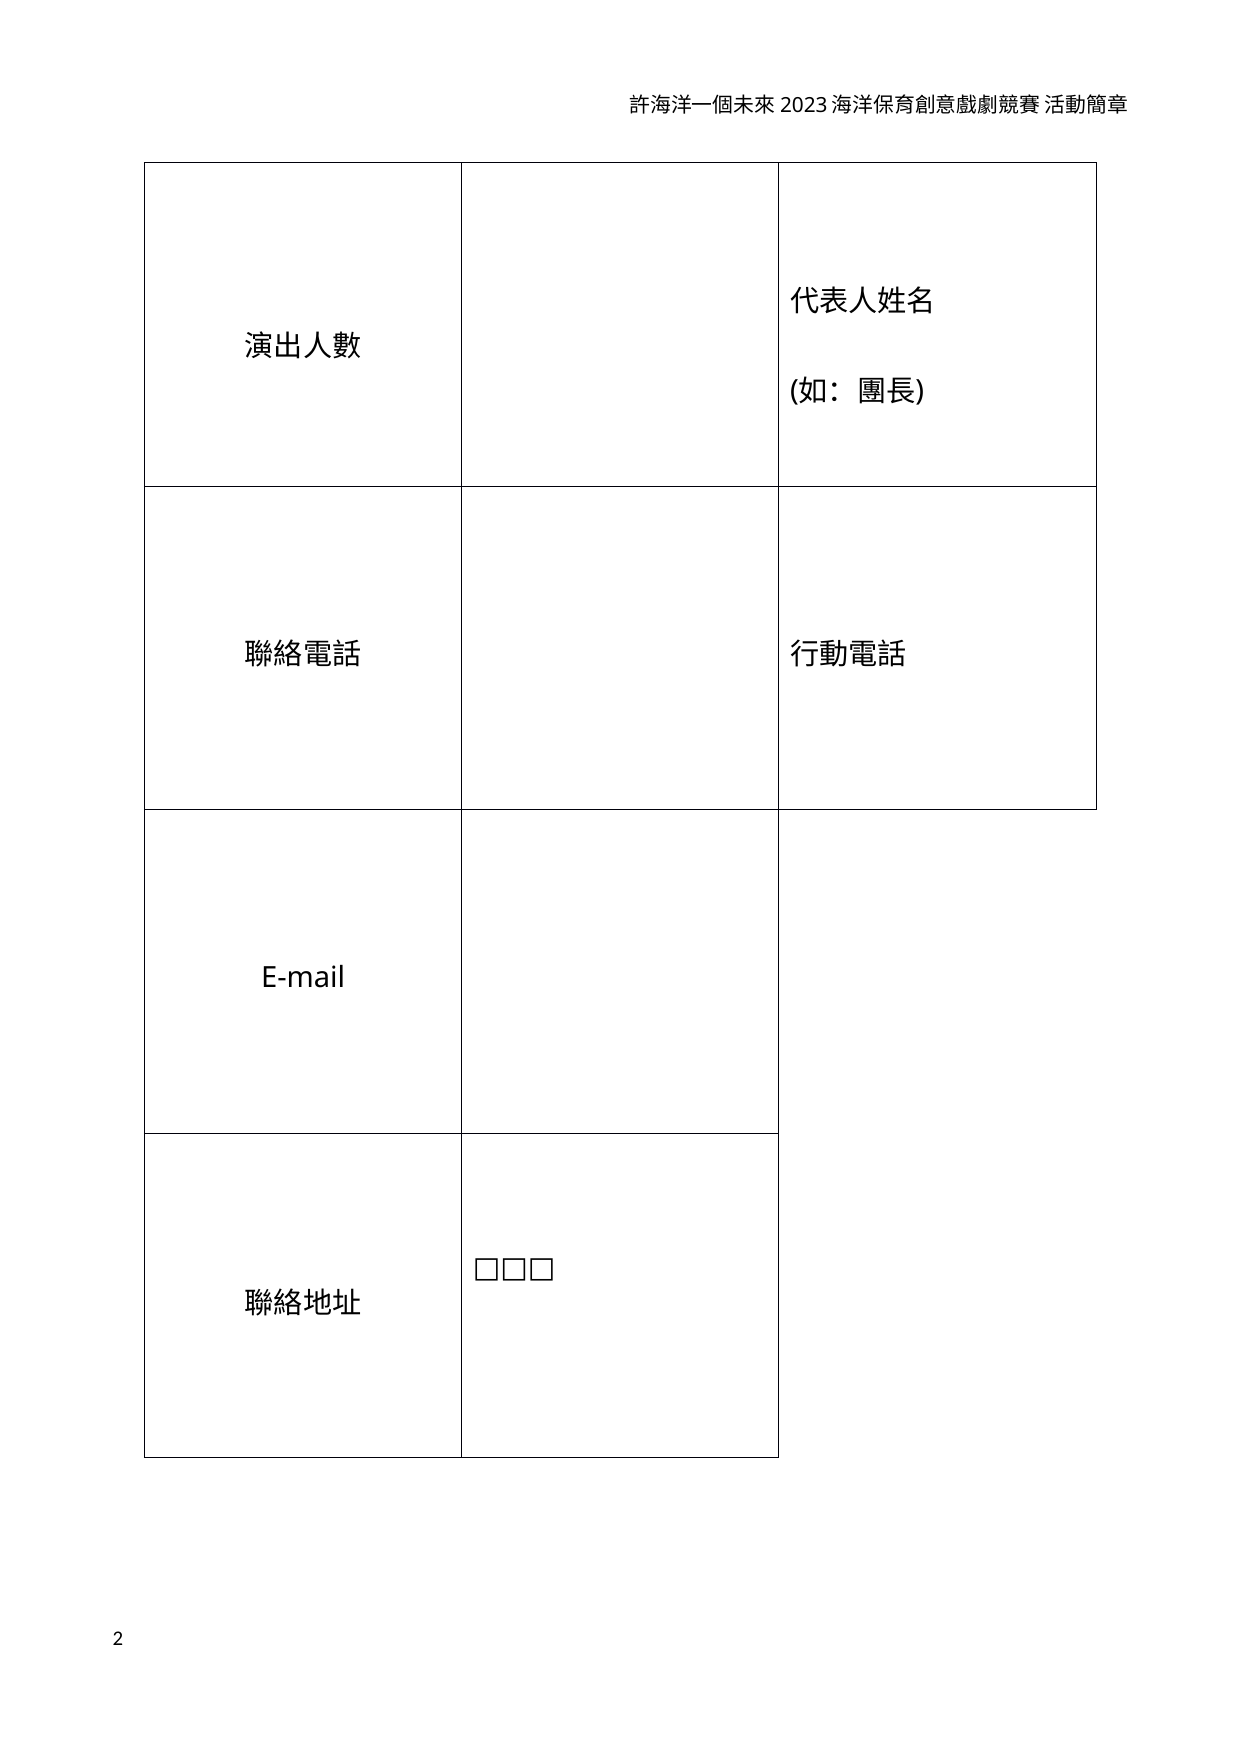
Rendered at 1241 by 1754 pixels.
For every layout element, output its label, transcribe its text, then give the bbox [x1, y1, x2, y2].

table_cell [462, 163, 778, 486]
table_cell 行動電話 [779, 487, 1096, 809]
table_cell 演出人數 [145, 163, 461, 486]
table_cell □□□ [462, 1134, 778, 1457]
table_cell 聯絡地址 [145, 1134, 461, 1457]
table_cell [462, 487, 778, 809]
table_cell [462, 810, 778, 1133]
table_cell 聯絡電話 [145, 487, 461, 809]
table_cell 代表人姓名 (如：團長) [779, 163, 1096, 486]
table_cell E-mail [145, 810, 461, 1133]
